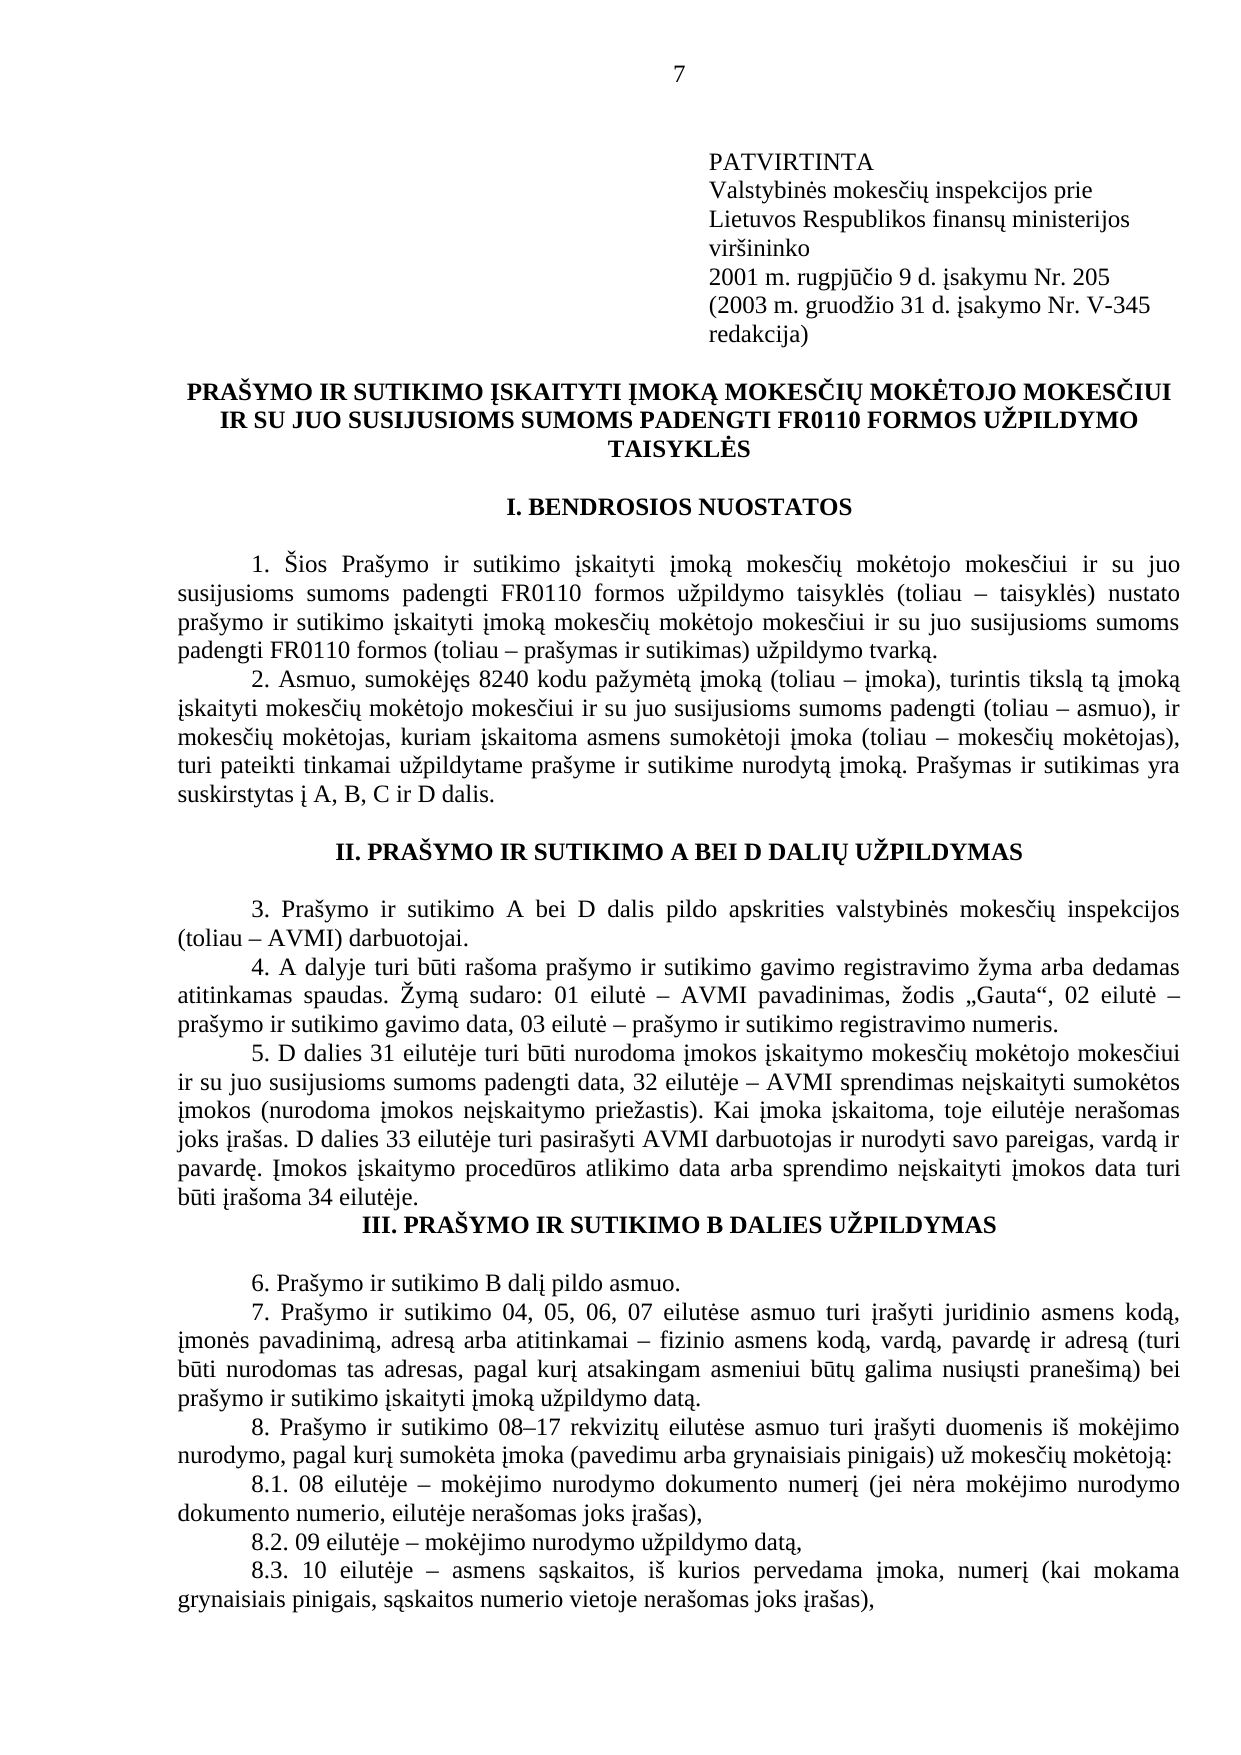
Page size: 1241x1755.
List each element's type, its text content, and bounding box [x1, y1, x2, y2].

text 8.3. 10 eilutėje – asmens sąskaitos, iš kurios pervedama įmoka, numerį (kai mokama grynaisiais pinigais, sąskaitos numerio vietoje nerašomas joks įrašas), [177, 1556, 1181, 1613]
text II. PRAŠYMO IR SUTIKIMO A BEI D DALIŲ UŽPILDYMAS [177, 837, 1181, 866]
text 8. Prašymo ir sutikimo 08–17 rekvizitų eilutėse asmuo turi įrašyti duomenis iš mokėjimo nurodymo, pagal kurį sumokėta įmoka (pavedimu arba grynaisiais pinigais) už mokesčių mokėtoją: [177, 1412, 1181, 1469]
text 8.2. 09 eilutėje – mokėjimo nurodymo užpildymo datą, [177, 1527, 1181, 1556]
text 5. D dalies 31 eilutėje turi būti nurodoma įmokos įskaitymo mokesčių mokėtojo mokesčiui ir su juo susijusioms sumoms padengti data, 32 eilutėje – AVMI sprendimas neįskaityti sumokėtos įmokos (nurodoma įmokos neįskaitymo priežastis). Kai įmoka įskaitoma, toje eilutėje nerašomas joks įrašas. D dalies 33 eilutėje turi pasirašyti AVMI darbuotojas ir nurodyti savo pareigas, vardą ir pavardę. Įmokos įskaitymo procedūros atlikimo data arba sprendimo neįskaityti įmokos data turi būti įrašoma 34 eilutėje. [177, 1038, 1181, 1211]
text Valstybinės mokesčių inspekcijos prie [177, 176, 1181, 204]
text 2. Asmuo, sumokėjęs 8240 kodu pažymėtą įmoką (toliau – įmoka), turintis tikslą tą įmoką įskaityti mokesčių mokėtojo mokesčiui ir su juo susijusioms sumoms padengti (toliau – asmuo), ir mokesčių mokėtojas, kuriam įskaitoma asmens sumokėtoji įmoka (toliau – mokesčių mokėtojas), turi pateikti tinkamai užpildytame prašyme ir sutikime nurodytą įmoką. Prašymas ir sutikimas yra suskirstytas į A, B, C ir D dalis. [177, 664, 1181, 808]
text redakcija) [177, 319, 1181, 348]
text viršininko [177, 233, 1181, 262]
text Lietuvos Respublikos finansų ministerijos [177, 204, 1181, 233]
text 4. A dalyje turi būti rašoma prašymo ir sutikimo gavimo registravimo žyma arba dedamas atitinkamas spaudas. Žymą sudaro: 01 eilutė – AVMI pavadinimas, žodis „Gauta“, 02 eilutė – prašymo ir sutikimo gavimo data, 03 eilutė – prašymo ir sutikimo registravimo numeris. [177, 952, 1181, 1038]
text 8.1. 08 eilutėje – mokėjimo nurodymo dokumento numerį (jei nėra mokėjimo nurodymo dokumento numerio, eilutėje nerašomas joks įrašas), [177, 1469, 1181, 1527]
text 1. Šios Prašymo ir sutikimo įskaityti įmoką mokesčių mokėtojo mokesčiui ir su juo susijusioms sumoms padengti FR0110 formos užpildymo taisyklės (toliau – taisyklės) nustato prašymo ir sutikimo įskaityti įmoką mokesčių mokėtojo mokesčiui ir su juo susijusioms sumoms padengti FR0110 formos (toliau – prašymas ir sutikimas) užpildymo tvarką. [177, 549, 1181, 664]
text 6. Prašymo ir sutikimo B dalį pildo asmuo. [177, 1268, 1181, 1297]
text 7. Prašymo ir sutikimo 04, 05, 06, 07 eilutėse asmuo turi įrašyti juridinio asmens kodą, įmonės pavadinimą, adresą arba atitinkamai – fizinio asmens kodą, vardą, pavardę ir adresą (turi būti nurodomas tas adresas, pagal kurį atsakingam asmeniui būtų galima nusiųsti pranešimą) bei prašymo ir sutikimo įskaityti įmoką užpildymo datą. [177, 1297, 1181, 1412]
text 3. Prašymo ir sutikimo A bei D dalis pildo apskrities valstybinės mokesčių inspekcijos (toliau – AVMI) darbuotojai. [177, 894, 1181, 952]
text PRAŠYMO IR SUTIKIMO ĮSKAITYTI ĮMOKĄ MOKESČIŲ MOKĖTOJO MOKESČIUI IR SU JUO SUSIJUSIOMS SUMOMS PADENGTI FR0110 FORMOS UŽPILDYMO TAISYKLĖS [177, 377, 1181, 463]
text PATVIRTINTA [177, 147, 1181, 176]
text III. PRAŠYMO IR SUTIKIMO B DALIES UŽPILDYMAS [177, 1211, 1181, 1239]
text I. BENDROSIOS NUOSTATOS [177, 492, 1181, 521]
text (2003 m. gruodžio 31 d. įsakymo Nr. V-345 [177, 291, 1181, 319]
text 2001 m. rugpjūčio 9 d. įsakymu Nr. 205 [177, 262, 1181, 291]
